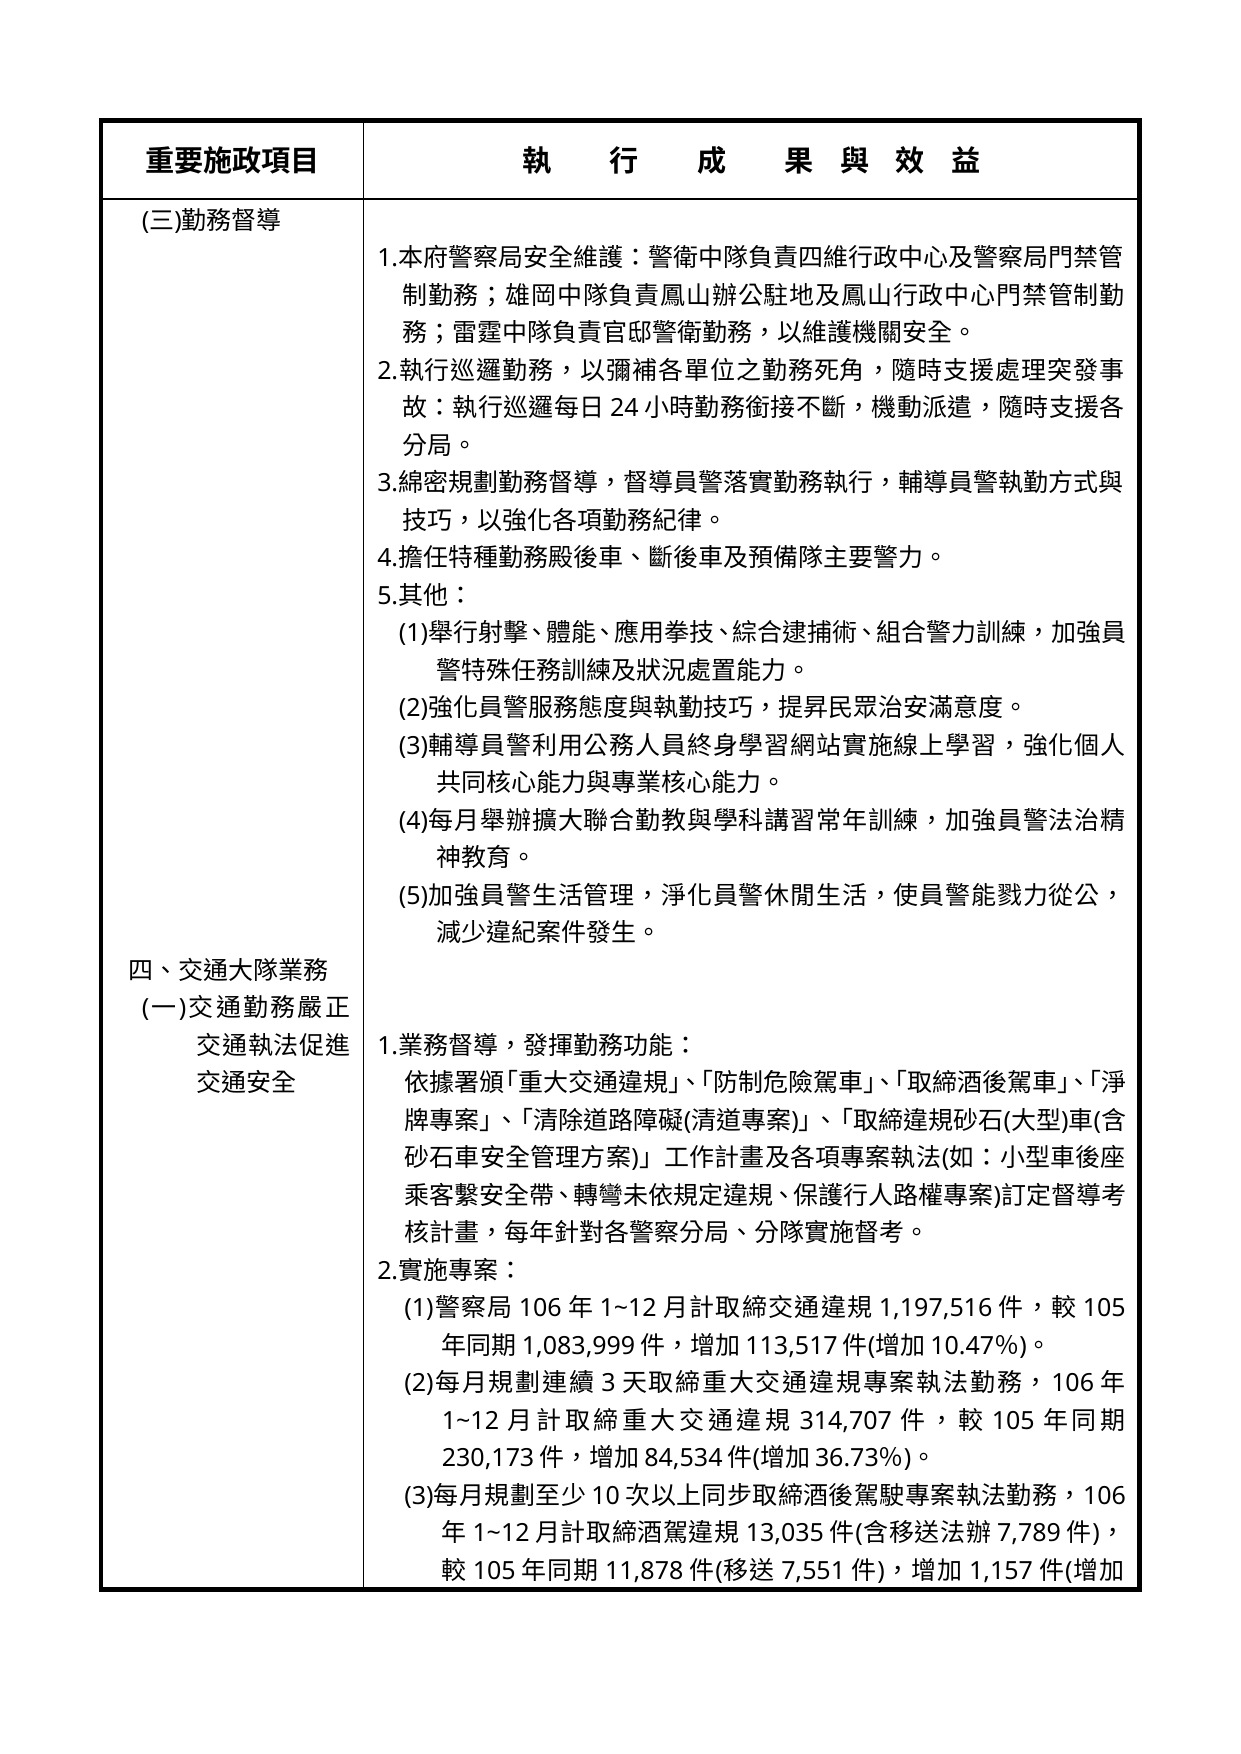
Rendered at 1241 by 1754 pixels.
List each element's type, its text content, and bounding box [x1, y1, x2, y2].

table_cell 1.本府警察局安全維護：警衛中隊負責四維行政中心及警察局門禁管制勤務；雄岡中隊負責鳳山辦公駐地及鳳山行政中心門禁管制勤務；雷霆中隊負責官邸警衛勤務，以維護機關安全。 2.執行巡邏勤務，以彌補各單位之勤務死角，隨時支援處理突發事故：執行巡邏每日24小時勤務銜接不斷，機動派遣，隨時支援各分局。 3.綿密規劃勤務督導，督導員警落實勤務執行，輔導員警執勤方式與技巧，以強化各項勤務紀律。 4.擔任特種勤務殿後車、斷後車及預備隊主要警力。 5.其他： (1)舉行射擊、體能、應用拳技、綜合逮捕術、組合警力訓練，加強員警特殊任務訓練及狀況處置能力。 (2)強化員警服務態度與執勤技巧，提昇民眾治安滿意度。 (3)輔導員警利用公務人員終身學習網站實施線上學習，強化個人共同核心能力與專業核心能力。 (4)每月舉辦擴大聯合勤教與學科講習常年訓練，加強員警法治精神教育。 (5)加強員警生活管理，淨化員警休閒生活，使員警能戮力從公，減少違紀案件發生。 1.業務督導，發揮勤務功能： 依據署頒「重大交通違規」、「防制危險駕車」、「取締酒後駕車」、「淨牌專案」、「清除道路障礙(清道專案)」、「取締違規砂石(大型)車(含砂石車安全管理方案)」工作計畫及各項專案執法(如：小型車後座乘客繫安全帶、轉彎未依規定違規、保護行人路權專案)訂定督導考核計畫，每年針對各警察分局、分隊實施督考。 2.實施專案： (1)警察局106年1~12月計取締交通違規1,197,516件，較105年同期1,083,999件，增加113,517件(增加10.47％)。 (2)每月規劃連續3天取締重大交通違規專案執法勤務，106年1~12月計取締重大交通違規314,707件，較105年同期230,173件，增加84,534件(增加36.73％)。 (3)每月規劃至少10次以上同步取締酒後駕駛專案執法勤務，106年1~12月計取締酒駕違規13,035件(含移送法辦7,789件)，較105年同期11,878件(移送7,551件)，增加1,157件(增加 [364, 200, 1137, 1587]
table_cell (三)勤務督導 四、交通大隊業務 (一)交通勤務嚴正交通執法促進交通安全 [103, 200, 363, 1587]
table_header 重要施政項目 [103, 123, 363, 198]
table_header 執 行 成 果 與 效 益 [364, 123, 1137, 198]
